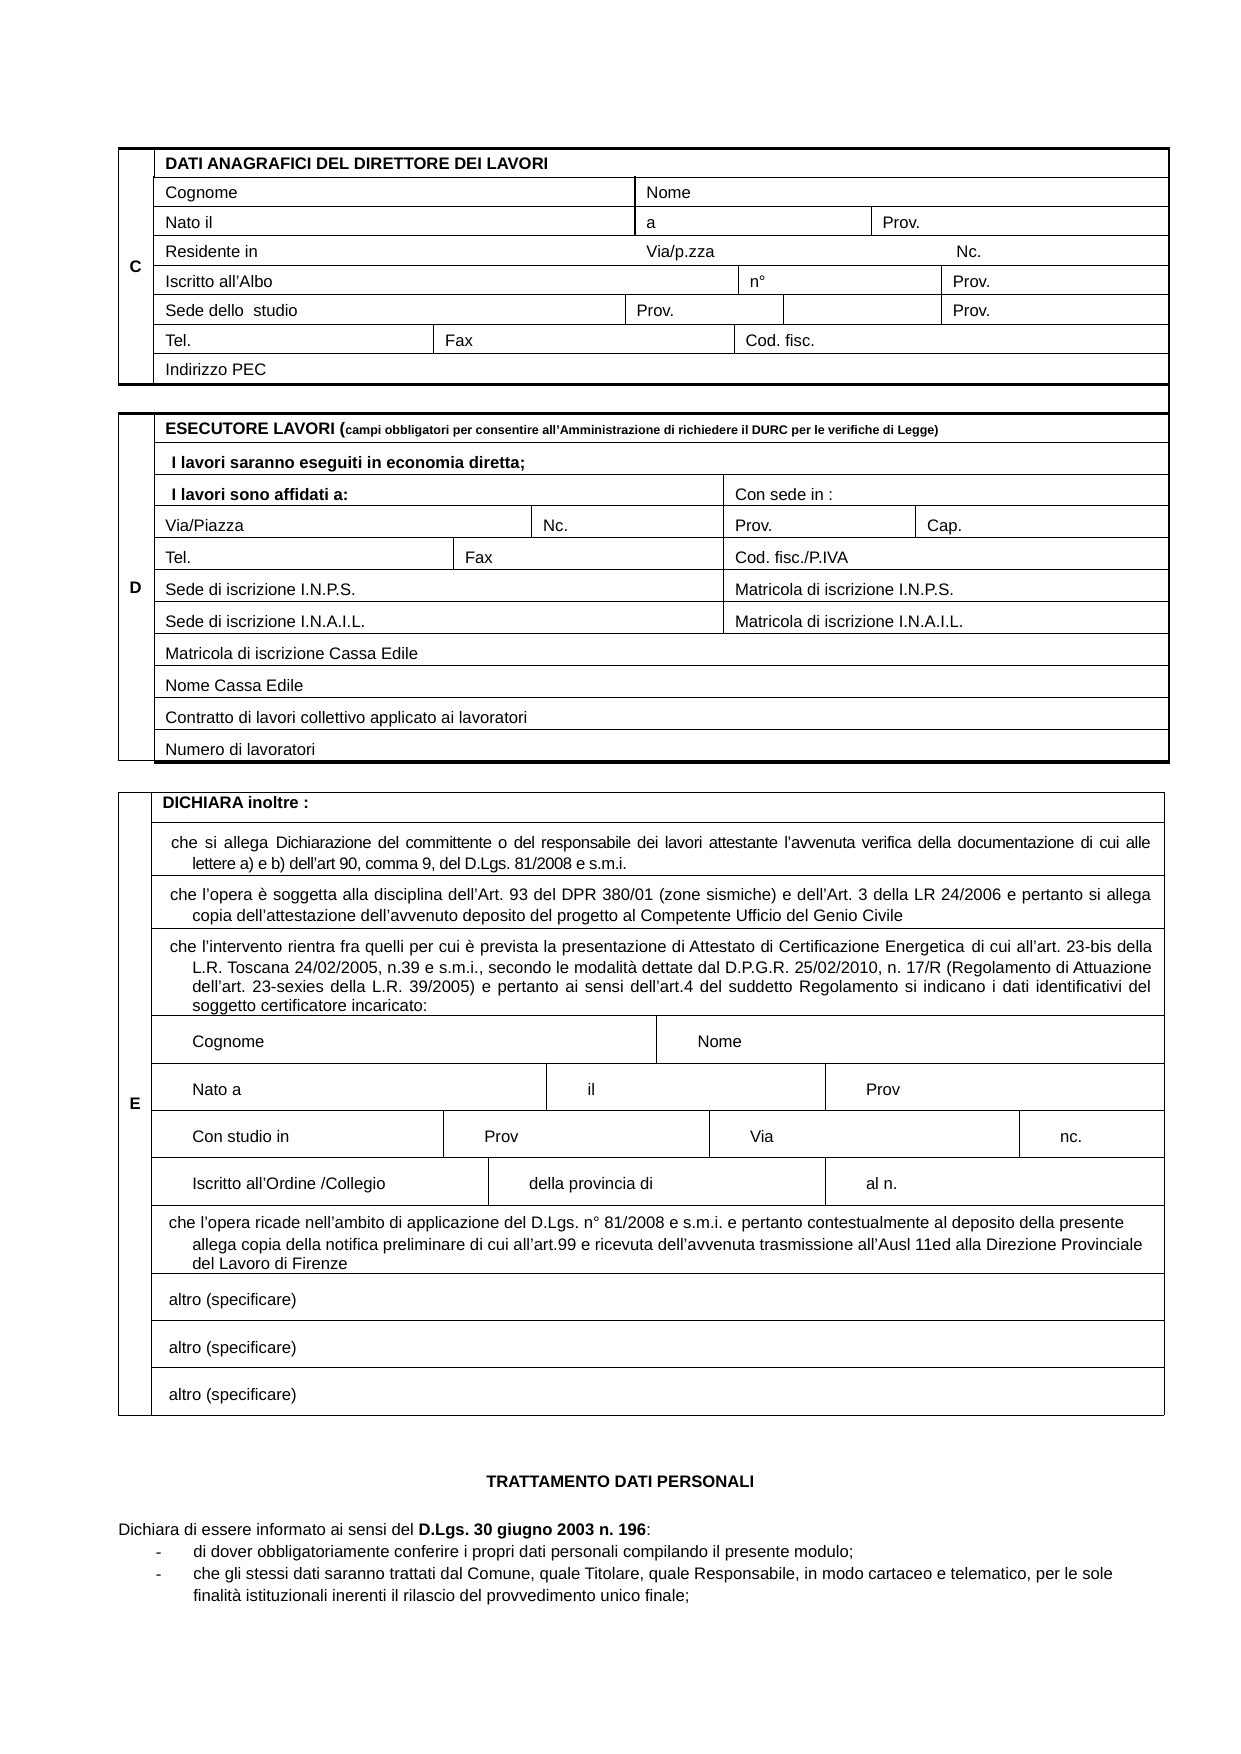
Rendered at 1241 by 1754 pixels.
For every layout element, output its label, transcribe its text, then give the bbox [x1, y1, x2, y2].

table_cell [512, 325, 734, 353]
table_cell n° [739, 266, 847, 294]
table_cell [847, 266, 941, 294]
table_cell [370, 386, 468, 412]
table_cell Nc. [945, 236, 1034, 265]
table_cell Fax [434, 325, 512, 353]
table_cell a [636, 207, 738, 235]
table_cell della provincia di [489, 1158, 825, 1204]
table_cell [309, 236, 635, 265]
table_cell Tel. [155, 538, 453, 569]
table_cell Sede di iscrizione I.N.P.S. [155, 570, 723, 601]
table_cell [1004, 207, 1168, 235]
table_cell Sede di iscrizione I.N.A.I.L. [155, 602, 723, 633]
table_cell Nome [636, 178, 738, 206]
table_cell [1034, 266, 1168, 294]
table_cell Contratto di lavori collettivo applicato ai lavoratori [155, 698, 1168, 728]
table_cell Nato a [152, 1064, 546, 1110]
table_cell Indirizzo PEC [154, 354, 309, 383]
table_cell [309, 325, 433, 353]
table_cell Iscritto all’Albo [154, 266, 309, 294]
table_cell [154, 386, 272, 412]
table_cell Nome Cassa Edile [155, 666, 1168, 697]
table_cell il [547, 1064, 825, 1110]
table_cell [309, 178, 634, 206]
table_cell Matricola di iscrizione Cassa Edile [155, 634, 1168, 665]
table_cell [738, 236, 945, 265]
table_cell [566, 386, 666, 412]
table_cell altro (specificare) [152, 1274, 1164, 1320]
table_cell D [119, 415, 154, 760]
table_cell Nome [657, 1016, 1164, 1063]
table_cell [961, 386, 1060, 412]
table_cell Prov. [626, 295, 783, 324]
table_cell [272, 386, 369, 412]
text Dichiara di essere informato ai sensi del D.Lgs. 30 giugno 2003 n. 196: [118, 1520, 1122, 1539]
table_cell I lavori saranno eseguiti in economia diretta; [155, 443, 1168, 473]
table_cell nc. [1020, 1111, 1164, 1157]
table_cell ESECUTORE LAVORI (campi obbligatori per consentire all’Amministrazione di richiedere il DURC per le verifiche di Legge) [155, 415, 1168, 442]
table_cell Prov. [942, 295, 1034, 324]
table_cell Fax [454, 538, 723, 569]
table_header C [119, 150, 154, 383]
table_cell Tel. [154, 325, 309, 353]
table_cell Cap. [916, 506, 1168, 537]
table_cell [1034, 295, 1168, 324]
table_cell Cognome [152, 1016, 656, 1063]
table_cell che l’intervento rientra fra quelli per cui è prevista la presentazione di Attestato di Certificazione Energetica di cui all’art. 23-bis della L.R. Toscana 24/02/2005, n.39 e s.m.i., secondo le modalità dettate dal D.P.G.R. 25/02/2010, n. 17/R (Regolamento di Attuazione dell’art. 23-sexies della L.R. 39/2005) e pertanto ai sensi dell’art.4 del suddetto Regolamento si indicano i dati identificativi del soggetto certificatore incaricato: [152, 929, 1164, 1015]
table_cell [839, 325, 1168, 353]
table_cell che si allega Dichiarazione del committente o del responsabile dei lavori attestante l’avvenuta verifica della documentazione di cui alle lettere a) e b) dell’art 90, comma 9, del D.Lgs. 81/2008 e s.m.i. [152, 823, 1164, 875]
table_header DICHIARA inoltre : [152, 793, 1164, 822]
table_cell che l’opera ricade nell’ambito di applicazione del D.Lgs. n° 81/2008 e s.m.i. e pertanto contestualmente al deposito della presente allega copia della notifica preliminare di cui all’art.99 e ricevuta dell’avvenuta trasmissione all’Ausl 11ed alla Direzione Provinciale del Lavoro di Firenze [152, 1206, 1164, 1273]
table_header DATI ANAGRAFICI DEL DIRETTORE DEI LAVORI [155, 150, 1168, 176]
list che gli stessi dati saranno trattati dal Comune, quale Titolare, quale Responsabile, in modo cartaceo e telematico, per le sole finalità istituzionali inerenti il rilascio del provvedimento unico finale; [156, 1564, 1122, 1605]
table_cell [1060, 386, 1168, 412]
table_cell [1034, 236, 1168, 265]
table_cell [738, 207, 871, 235]
subtitle TRATTAMENTO DATI PERSONALI [118, 1472, 1122, 1491]
table_cell Nc. [532, 506, 723, 537]
table_cell [738, 178, 1168, 206]
table_cell [309, 207, 634, 235]
table_header E [119, 793, 151, 1414]
table_cell Nato il [154, 207, 309, 235]
table_cell Via [710, 1111, 1019, 1157]
table_cell [863, 386, 961, 412]
table_cell Con studio in [152, 1111, 443, 1157]
table_cell Matricola di iscrizione I.N.P.S. [724, 570, 1168, 601]
list di dover obbligatoriamente conferire i propri dati personali compilando il presente modulo; [156, 1542, 1122, 1561]
table_cell [666, 386, 764, 412]
table_cell [468, 386, 566, 412]
table_cell al n. [826, 1158, 1164, 1204]
table_cell [309, 295, 625, 324]
table_cell [309, 266, 738, 294]
table_cell Via/p.zza [635, 236, 738, 265]
table_cell Cod. fisc. [735, 325, 839, 353]
table_cell altro (specificare) [152, 1321, 1164, 1367]
table_cell Matricola di iscrizione I.N.A.I.L. [724, 602, 1168, 633]
table_cell Prov [444, 1111, 709, 1157]
table_cell Numero di lavoratori [155, 730, 1168, 760]
table_cell Prov. [872, 207, 1004, 235]
table_cell Sede dello studio [154, 295, 309, 324]
table_cell che l’opera è soggetta alla disciplina dell’Art. 93 del DPR 380/01 (zone sismiche) e dell’Art. 3 della LR 24/2006 e pertanto si allega copia dell’attestazione dell’avvenuto deposito del progetto al Competente Ufficio del Genio Civile [152, 876, 1164, 928]
table_cell Via/Piazza [155, 506, 531, 537]
table_cell Con sede in : [724, 475, 1168, 505]
table_cell Cognome [154, 178, 309, 206]
table_cell Cod. fisc./P.IVA [724, 538, 1168, 569]
table_cell Prov. [724, 506, 915, 537]
table_cell [309, 354, 1168, 383]
table_cell altro (specificare) [152, 1368, 1164, 1414]
table_cell Prov [826, 1064, 1164, 1110]
table_cell [764, 386, 863, 412]
table_cell Prov. [942, 266, 1034, 294]
table_cell I lavori sono affidati a: [155, 475, 723, 505]
table_cell [784, 295, 941, 324]
table_cell [118, 386, 154, 412]
table_cell Iscritto all’Ordine /Collegio [152, 1158, 488, 1204]
table_cell Residente in [154, 236, 309, 265]
